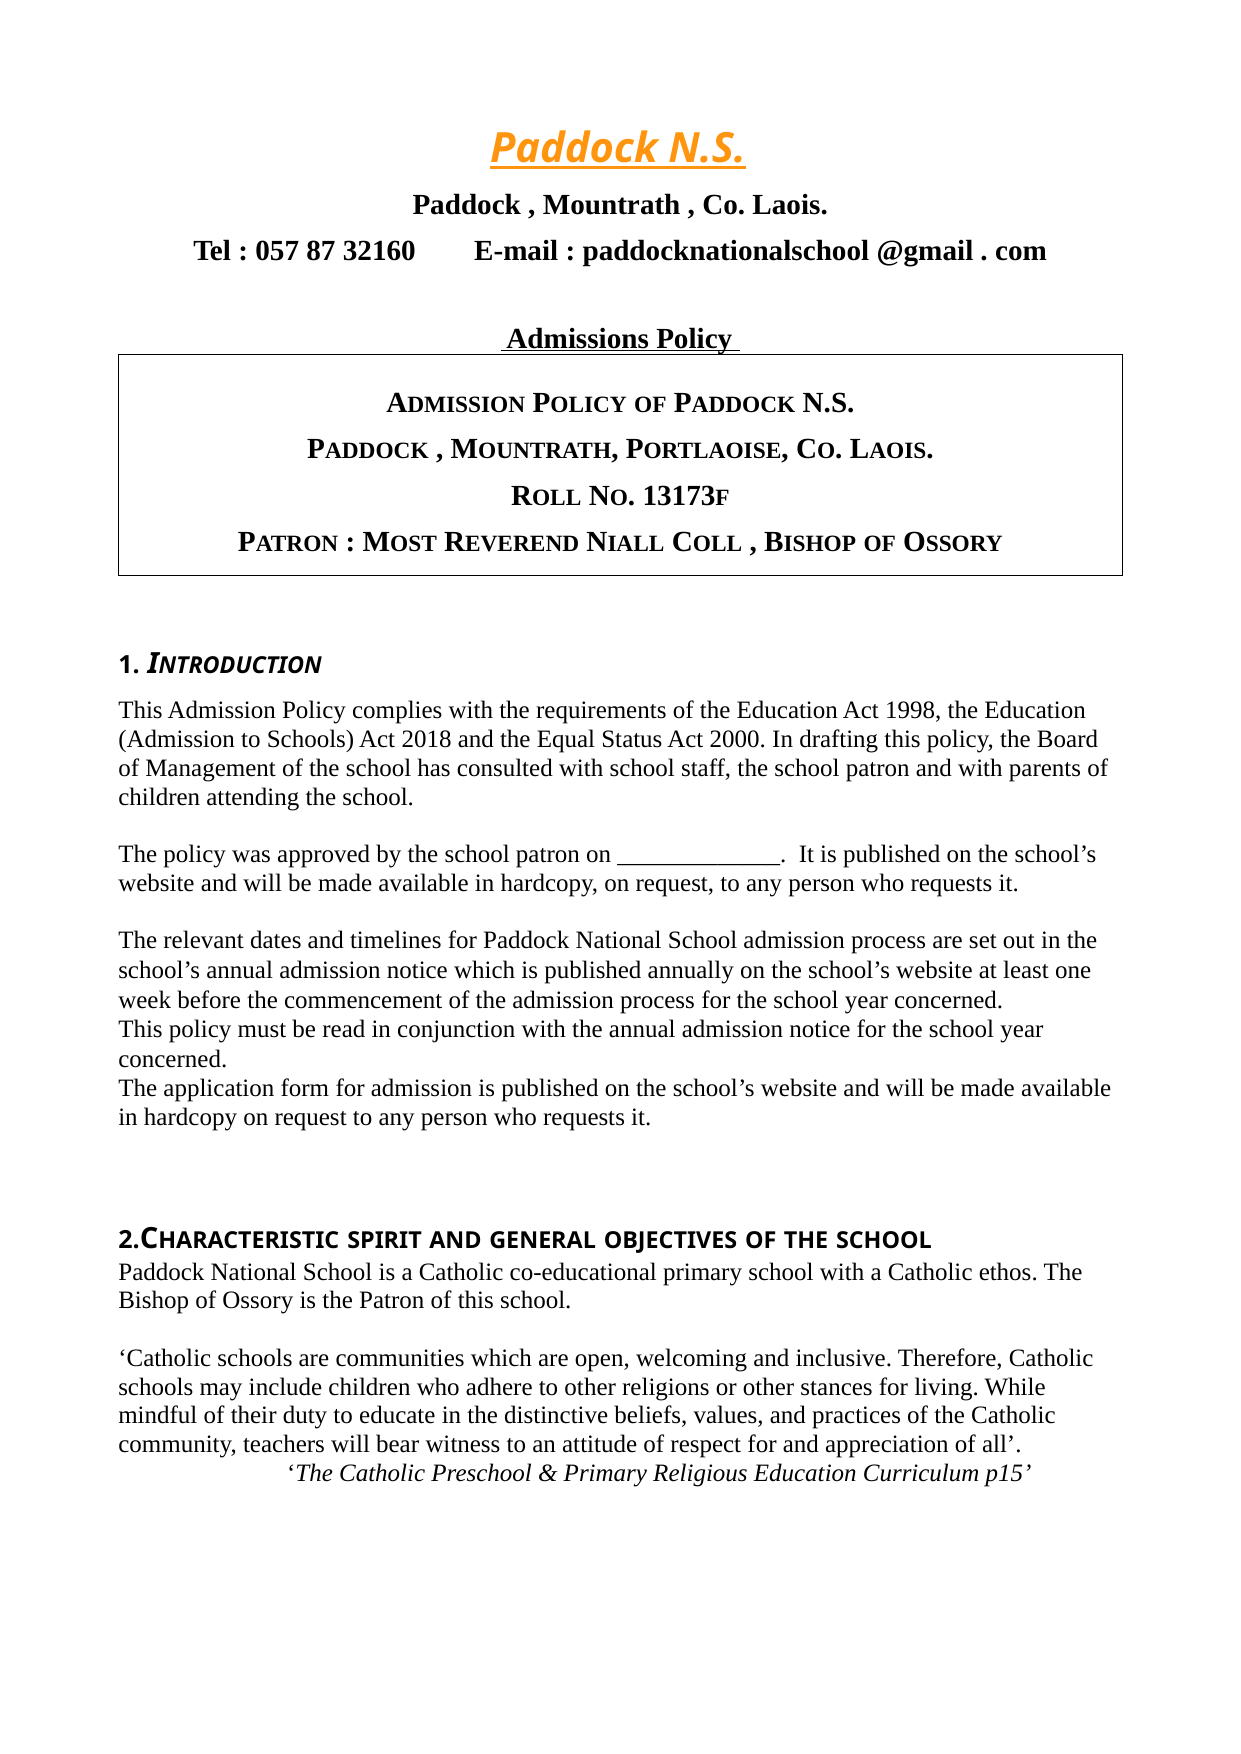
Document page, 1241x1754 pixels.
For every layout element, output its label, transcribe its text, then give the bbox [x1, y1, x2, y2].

text ‘Catholic schools are communities which are open, welcoming and inclusive. Therefore, Catholic schools may include children who adhere to other religions or other stances for living. While mindful of their duty to educate in the distinctive beliefs, values, and practices of the Catholic community, teachers will bear witness to an attitude of respect for and appreciation of all’. [118, 1343, 1122, 1458]
text Paddock , Mountrath , Co. Laois. [118, 187, 1122, 221]
text ‘The Catholic Preschool & Primary Religious Education Curriculum p15’ [118, 1458, 1122, 1487]
text Paddock N.S. [118, 118, 1122, 175]
text Admissions Policy [118, 321, 1122, 354]
subtitle 2.Characteristic spirit and general objectives of the school [118, 1217, 1122, 1257]
subtitle 1. Introduction [118, 642, 1122, 682]
text This Admission Policy complies with the requirements of the Education Act 1998, the Education (Admission to Schools) Act 2018 and the Equal Status Act 2000. In drafting this policy, the Board of Management of the school has consulted with school staff, the school patron and with parents of children attending the school. [118, 696, 1122, 811]
table_header Admission Policy of Paddock N.S. Paddock , Mountrath, Portlaoise, Co. Laois. Roll No. 13173f Patron : Most Reverend Niall Coll , Bishop of Ossory [119, 355, 1122, 575]
text Tel : 057 87 32160 E-mail : paddocknationalschool @gmail . com [118, 233, 1122, 267]
text This policy must be read in conjunction with the annual admission notice for the school year concerned. [118, 1014, 1122, 1073]
text The relevant dates and timelines for Paddock National School admission process are set out in the school’s annual admission notice which is published annually on the school’s website at least one week before the commencement of the admission process for the school year concerned. [118, 926, 1122, 1013]
text The policy was approved by the school patron on ________­_____. It is published on the school’s website and will be made available in hardcopy, on request, to any person who requests it. [118, 839, 1122, 897]
text The application form for admission is published on the school’s website and will be made available in hardcopy on request to any person who requests it. [118, 1073, 1122, 1131]
text Paddock National School is a Catholic co-educational primary school with a Catholic ethos. The Bishop of Ossory is the Patron of this school. [118, 1257, 1122, 1314]
